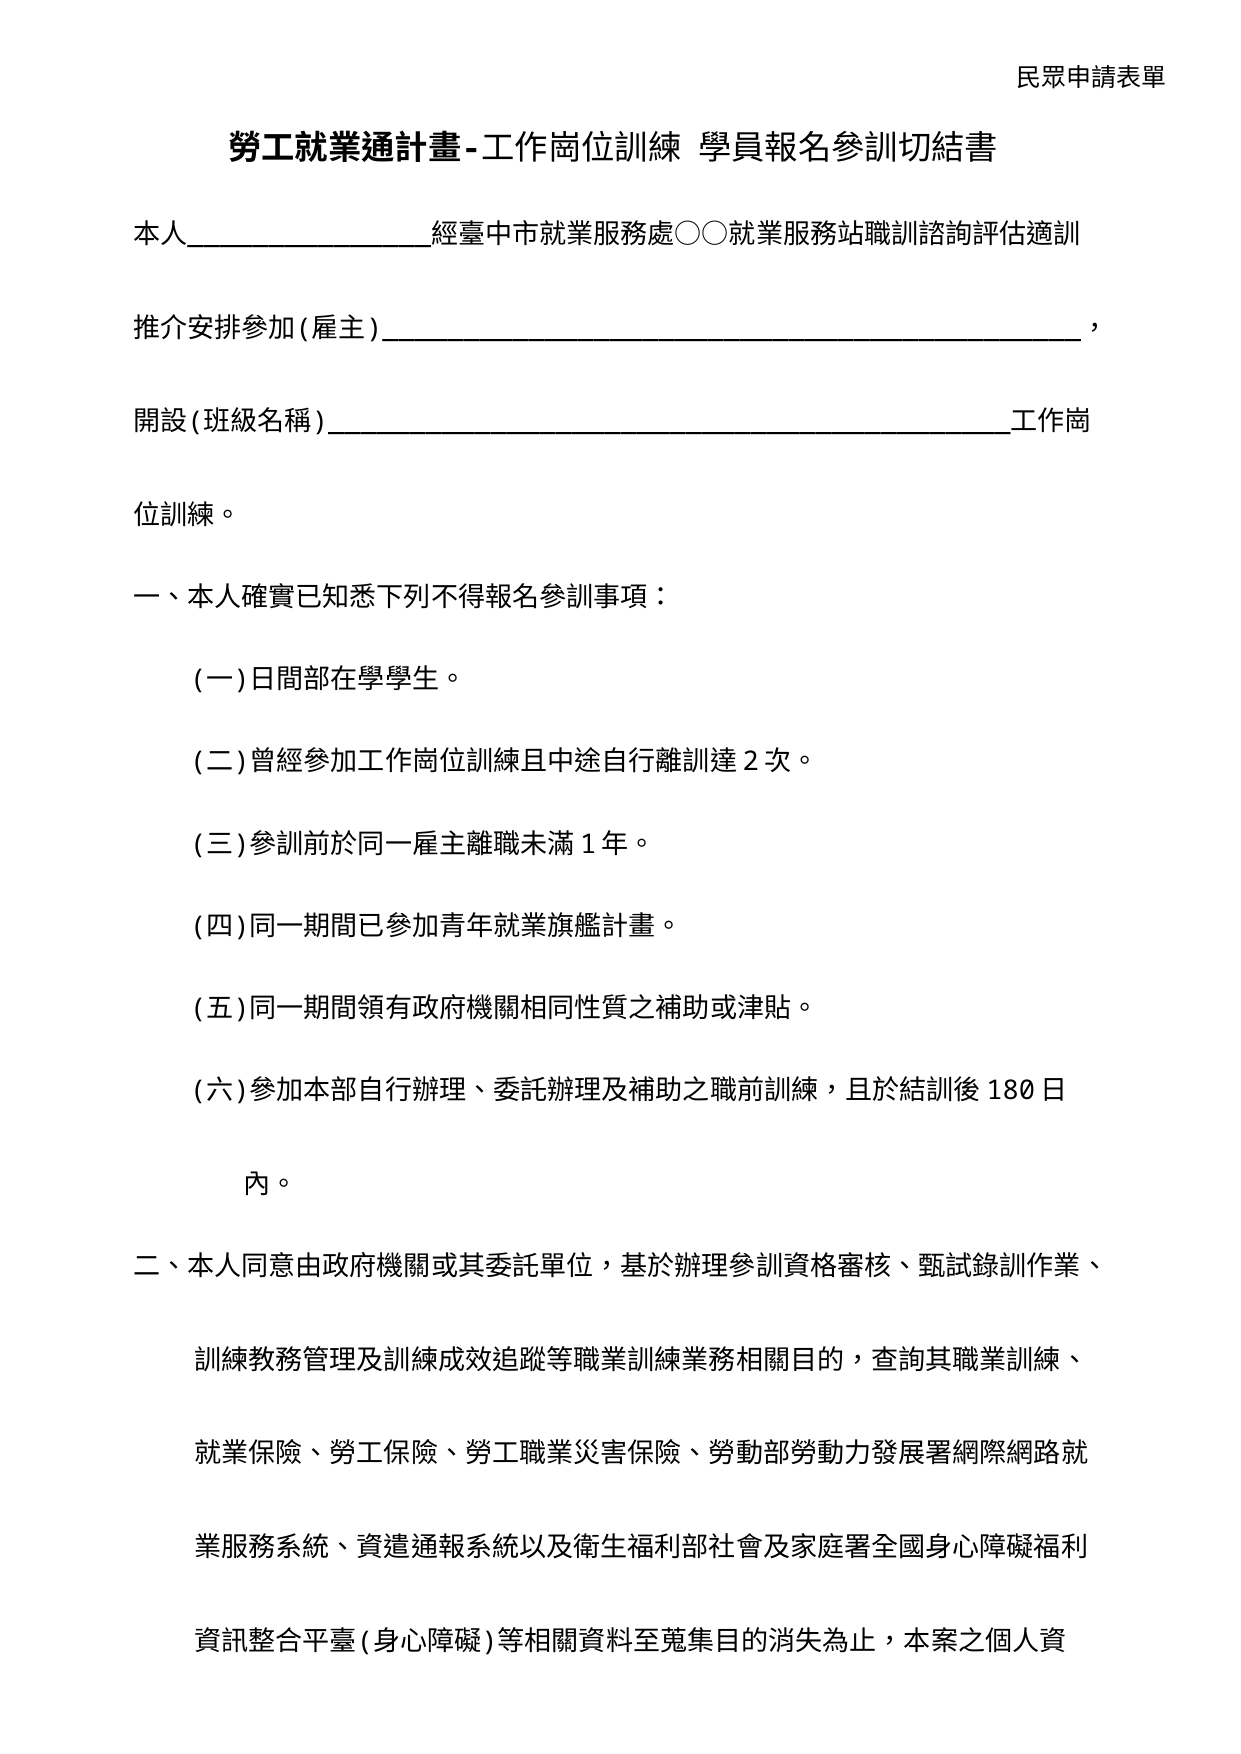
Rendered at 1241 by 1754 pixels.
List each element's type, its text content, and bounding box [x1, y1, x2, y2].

text (三)參訓前於同一雇主離職未滿1年。 [190, 799, 1093, 862]
text 二、本人同意由政府機關或其委託單位，基於辦理參訓資格審核、甄試錄訓作業、訓練教務管理及訓練成效追蹤等職業訓練業務相關目的，查詢其職業訓練、就業保險、勞工保險、勞工職業災害保險、勞動部勞動力發展署網際網路就業服務系統、資遣通報系統以及衛生福利部社會及家庭署全國身心障礙福利資訊整合平臺(身心障礙)等相關資料至蒐集目的消失為止，本案之個人資料，將依個人資料保護法規定辦理。 [133, 1222, 1093, 1659]
text 本人_______________經臺中市就業服務處○○就業服務站職訓諮詢評估適訓推介安排參加(雇主)___________________________________________，開設(班級名稱)__________________________________________工作崗位訓練。 [133, 190, 1093, 533]
text 一、本人確實已知悉下列不得報名參訓事項： [133, 553, 1093, 616]
text 民眾申請表單 [1009, 57, 1174, 94]
text (五)同一期間領有政府機關相同性質之補助或津貼。 [190, 964, 1093, 1026]
text (一)日間部在學學生。 [190, 635, 1093, 698]
text (四)同一期間已參加青年就業旗艦計畫。 [190, 882, 1093, 944]
text (六)參加本部自行辦理、委託辦理及補助之職前訓練，且於結訓後180日內。 [190, 1046, 1093, 1202]
text [994, 50, 1189, 102]
text 勞工就業通計畫-工作崗位訓練 學員報名參訓切結書 [133, 103, 1093, 166]
text (二)曾經參加工作崗位訓練且中途自行離訓達2次。 [190, 717, 1093, 780]
